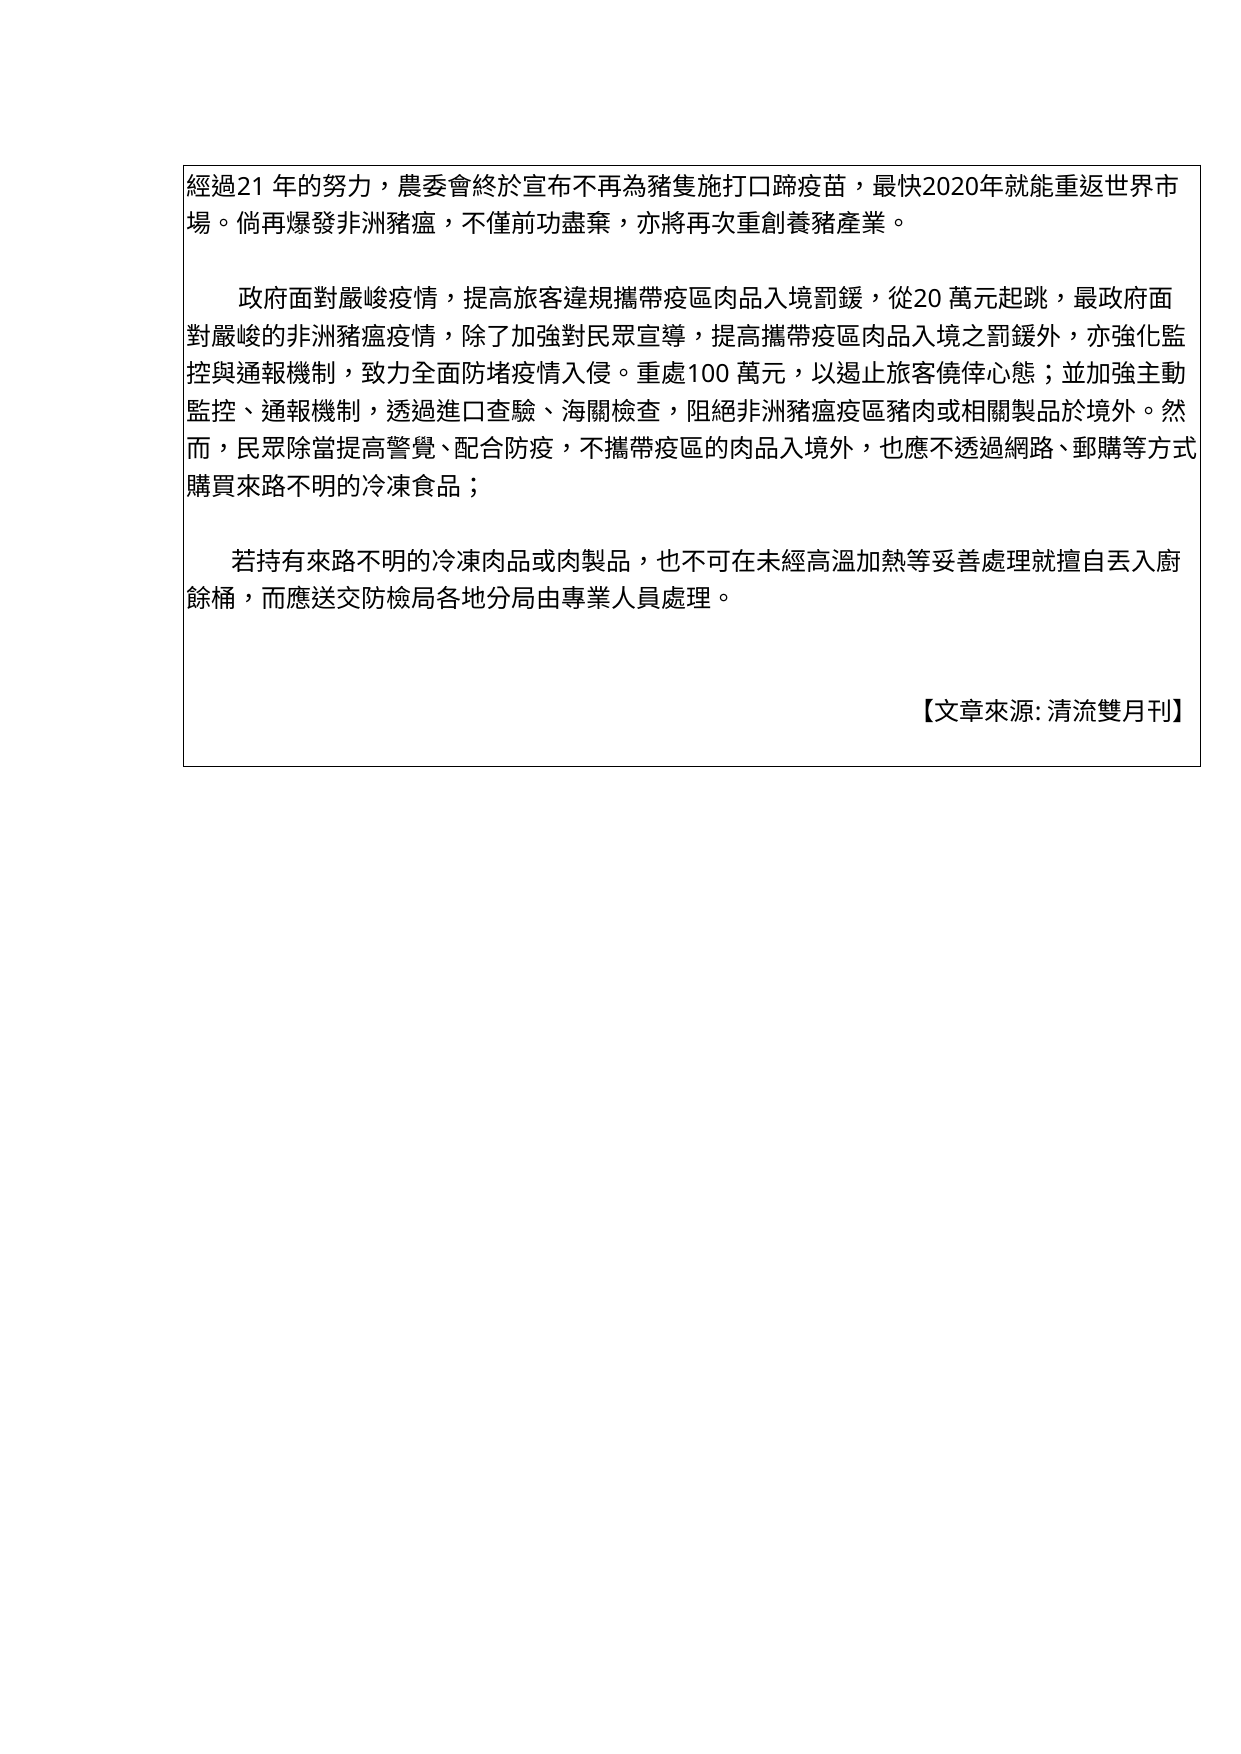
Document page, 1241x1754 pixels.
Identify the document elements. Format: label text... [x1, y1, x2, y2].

table_cell 經過21 年的努力，農委會終於宣布不再為豬隻施打口蹄疫苗，最快2020年就能重返世界市場。倘再爆發非洲豬瘟，不僅前功盡棄，亦將再次重創養豬產業。 政府面對嚴峻疫情，提高旅客違規攜帶疫區肉品入境罰鍰，從20 萬元起跳，最政府面對嚴峻的非洲豬瘟疫情，除了加強對民眾宣導，提高攜帶疫區肉品入境之罰鍰外，亦強化監控與通報機制，致力全面防堵疫情入侵。重處100 萬元，以遏止旅客僥倖心態；並加強主動監控、通報機制，透過進口查驗、海關檢查，阻絕非洲豬瘟疫區豬肉或相關製品於境外。然而，民眾除當提高警覺、配合防疫，不攜帶疫區的肉品入境外，也應不透過網路、郵購等方式購買來路不明的冷凍食品； 若持有來路不明的冷凍肉品或肉製品，也不可在未經高溫加熱等妥善處理就擅自丟入廚餘桶，而應送交防檢局各地分局由專業人員處理。 【文章來源: 清流雙月刊】 [184, 166, 1200, 766]
